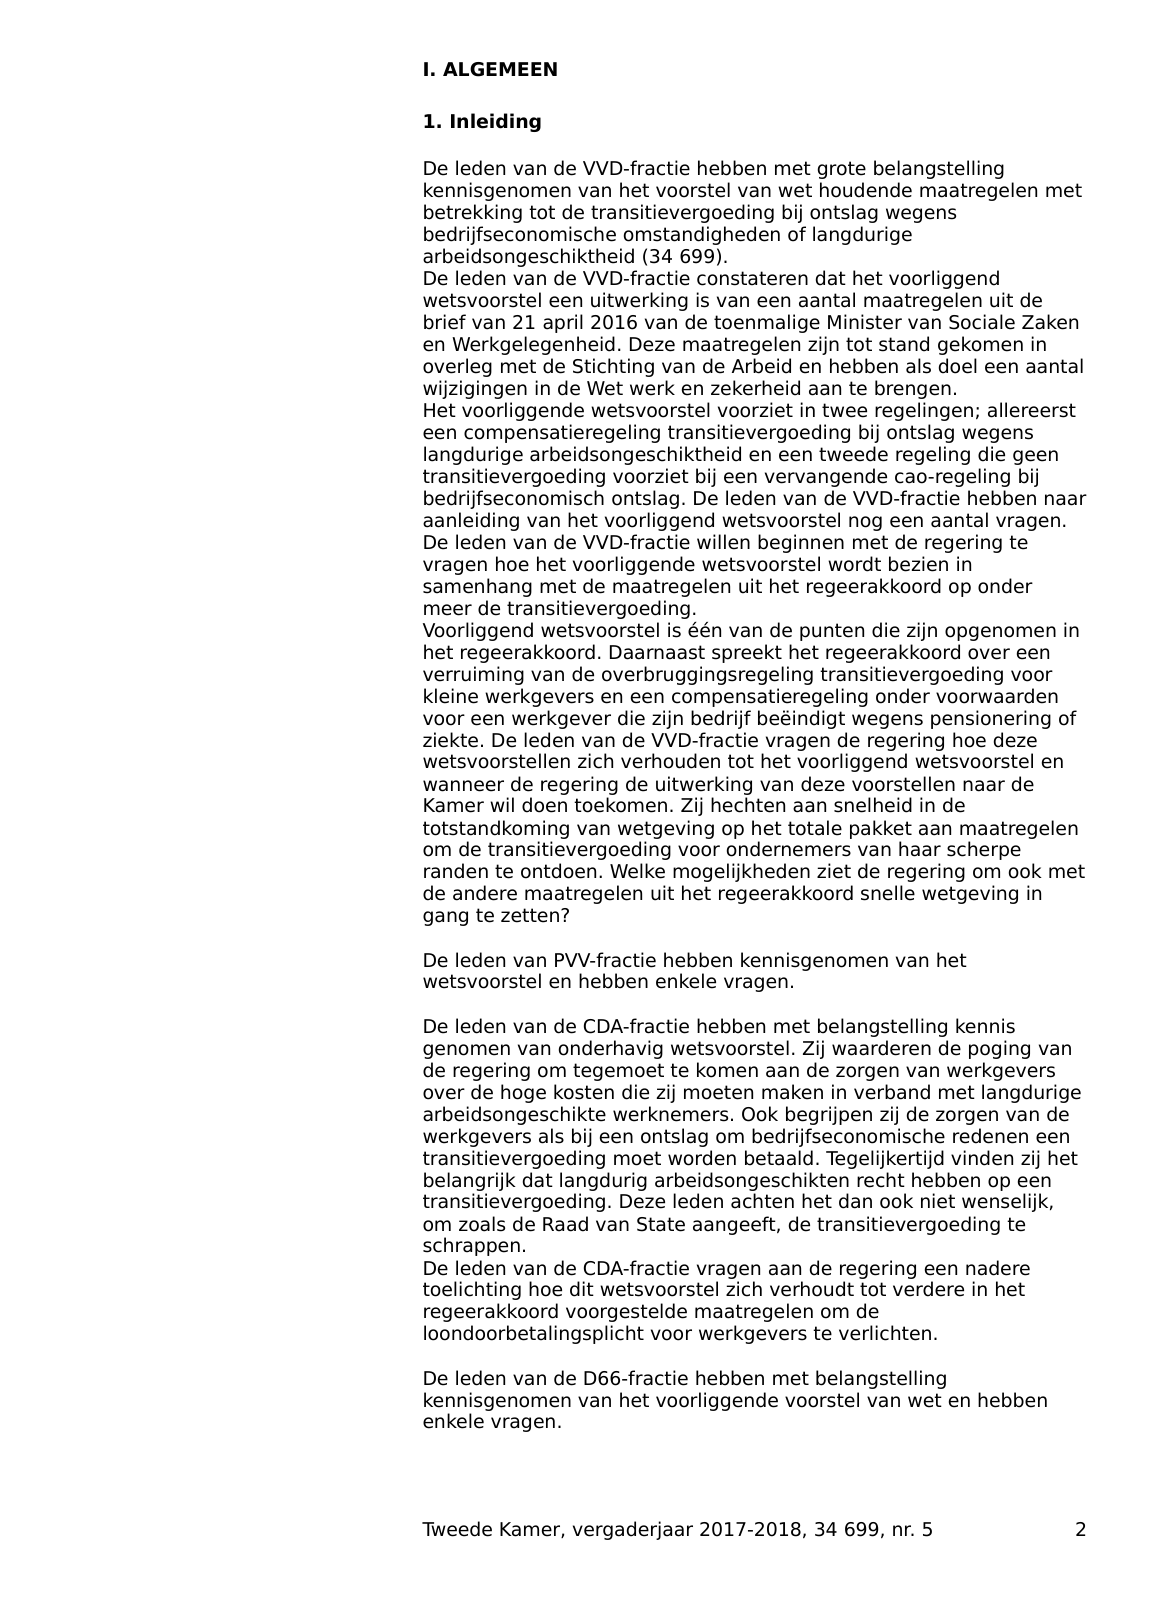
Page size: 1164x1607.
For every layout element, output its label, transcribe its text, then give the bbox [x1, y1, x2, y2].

text De leden van de VVD-fractie willen beginnen met de regering te vragen hoe het voorliggende wetsvoorstel wordt bezien in samenhang met de maatregelen uit het regeerakkoord op onder meer de transitievergoeding. [422, 532, 1087, 619]
text De leden van de VVD-fractie constateren dat het voorliggend wetsvoorstel een uitwerking is van een aantal maatregelen uit de brief van 21 april 2016 van de toenmalige Minister van Sociale Zaken en Werkgelegenheid. Deze maatregelen zijn tot stand gekomen in overleg met de Stichting van de Arbeid en hebben als doel een aantal wijzigingen in de Wet werk en zekerheid aan te brengen. [422, 268, 1087, 400]
text De leden van de CDA-fractie vragen aan de regering een nadere toelichting hoe dit wetsvoorstel zich verhoudt tot verdere in het regeerakkoord voorgestelde maatregelen om de loondoorbetalingsplicht voor werkgevers te verlichten. [422, 1257, 1087, 1345]
text De leden van de VVD-fractie hebben met grote belangstelling kennisgenomen van het voorstel van wet houdende maatregelen met betrekking tot de transitievergoeding bij ontslag wegens bedrijfseconomische omstandigheden of langdurige arbeidsongeschiktheid (34 699). [422, 158, 1087, 268]
text De leden van de CDA-fractie hebben met belangstelling kennis genomen van onderhavig wetsvoorstel. Zij waarderen de poging van de regering om tegemoet te komen aan de zorgen van werkgevers over de hoge kosten die zij moeten maken in verband met langdurige arbeidsongeschikte werknemers. Ook begrijpen zij de zorgen van de werkgevers als bij een ontslag om bedrijfseconomische redenen een transitievergoeding moet worden betaald. Tegelijkertijd vinden zij het belangrijk dat langdurig arbeidsongeschikten recht hebben op een transitievergoeding. Deze leden achten het dan ook niet wenselijk, om zoals de Raad van State aangeeft, de transitievergoeding te schrappen. [422, 1016, 1087, 1257]
subtitle 1. Inleiding [422, 111, 1087, 133]
subtitle I. ALGEMEEN [422, 59, 1087, 81]
text De leden van de D66-fractie hebben met belangstelling kennisgenomen van het voorliggende voorstel van wet en hebben enkele vragen. [422, 1367, 1087, 1433]
text Voorliggend wetsvoorstel is één van de punten die zijn opgenomen in het regeerakkoord. Daarnaast spreekt het regeerakkoord over een verruiming van de overbruggingsregeling transitievergoeding voor kleine werkgevers en een compensatieregeling onder voorwaarden voor een werkgever die zijn bedrijf beëindigt wegens pensionering of ziekte. De leden van de VVD-fractie vragen de regering hoe deze wetsvoorstellen zich verhouden tot het voorliggend wetsvoorstel en wanneer de regering de uitwerking van deze voorstellen naar de Kamer wil doen toekomen. Zij hechten aan snelheid in de totstandkoming van wetgeving op het totale pakket aan maatregelen om de transitievergoeding voor ondernemers van haar scherpe randen te ontdoen. Welke mogelijkheden ziet de regering om ook met de andere maatregelen uit het regeerakkoord snelle wetgeving in gang te zetten? [422, 619, 1087, 927]
text Het voorliggende wetsvoorstel voorziet in twee regelingen; allereerst een compensatieregeling transitievergoeding bij ontslag wegens langdurige arbeidsongeschiktheid en een tweede regeling die geen transitievergoeding voorziet bij een vervangende cao-regeling bij bedrijfseconomisch ontslag. De leden van de VVD-fractie hebben naar aanleiding van het voorliggend wetsvoorstel nog een aantal vragen. [422, 400, 1087, 532]
text De leden van PVV-fractie hebben kennisgenomen van het wetsvoorstel en hebben enkele vragen. [422, 949, 1087, 993]
